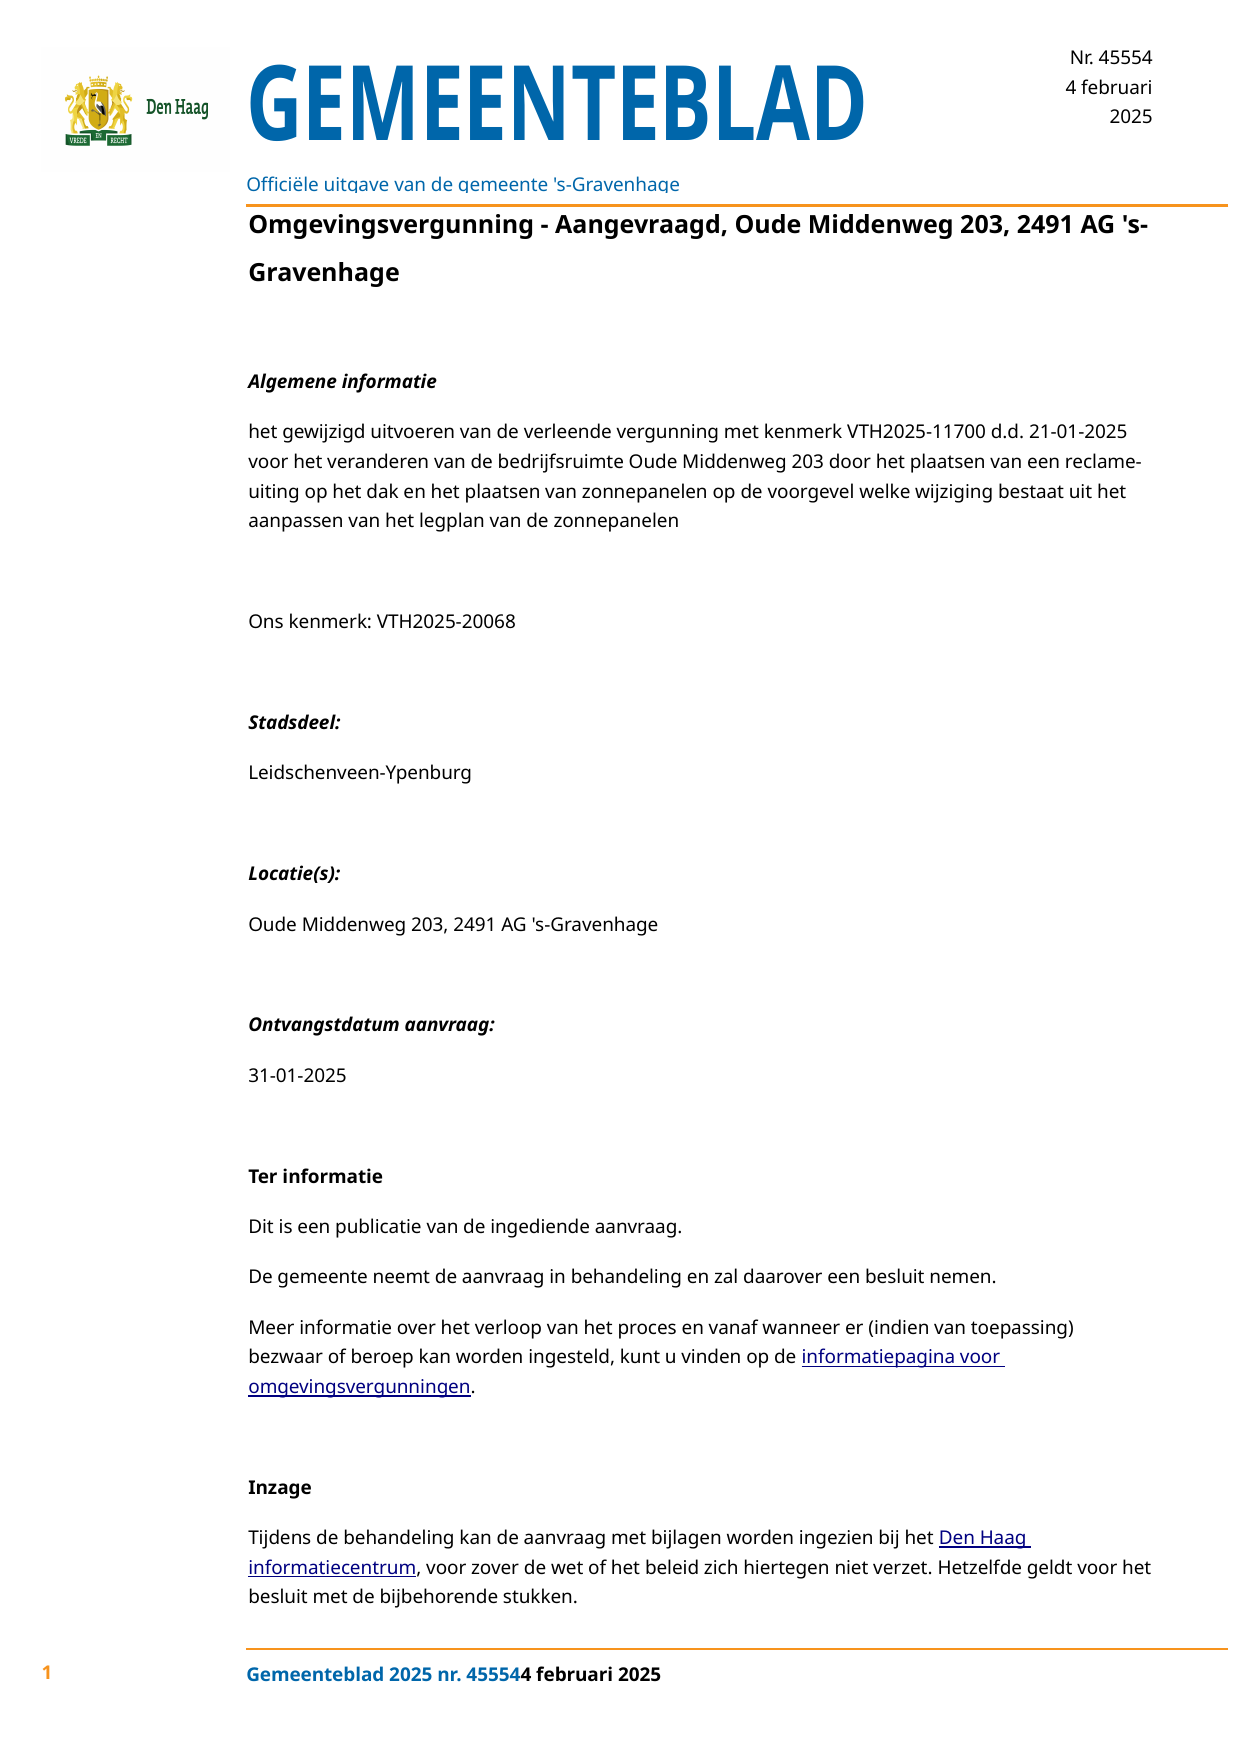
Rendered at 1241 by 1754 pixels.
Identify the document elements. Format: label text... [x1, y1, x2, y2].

text Oude Middenweg 203, 2491 AG 's-Gravenhage [248, 911, 1152, 937]
text 31-01-2025 [248, 1062, 1152, 1088]
text Omgevingsvergunning - Aangevraagd, Oude Middenweg 203, 2491 AG 's-Gravenhage [248, 207, 1152, 288]
text Ontvangstdatum aanvraag: [248, 1012, 1152, 1037]
text Locatie(s): [248, 860, 1152, 886]
text Dit is een publicatie van de ingediende aanvraag. [248, 1213, 1152, 1239]
text Inzage [248, 1474, 1152, 1500]
text Stadsdeel: [248, 709, 1152, 735]
text Ter informatie [248, 1163, 1152, 1189]
text Leidschenveen-Ypenburg [248, 759, 1152, 785]
text Meer informatie over het verloop van het proces en vanaf wanneer er (indien van toepassing) bezwaar of beroep kan worden ingesteld, kunt u vinden op de informatiepagina voor omgevingsvergunningen. [248, 1314, 1152, 1399]
text Tijdens de behandeling kan de aanvraag met bijlagen worden ingezien bij het Den Haag informatiecentrum, voor zover de wet of het beleid zich hiertegen niet verzet. Hetzelfde geldt voor het besluit met de bijbehorende stukken. [248, 1524, 1152, 1609]
text De gemeente neemt de aanvraag in behandeling en zal daarover een besluit nemen. [248, 1264, 1152, 1289]
text Ons kenmerk: VTH2025-20068 [248, 608, 1152, 634]
picture [41, 47, 231, 172]
text het gewijzigd uitvoeren van de verleende vergunning met kenmerk VTH2025-11700 d.d. 21-01-2025 voor het veranderen van de bedrijfsruimte Oude Middenweg 203 door het plaatsen van een reclame-uiting op het dak en het plaatsen van zonnepanelen op de voorgevel welke wijziging bestaat uit het aanpassen van het legplan van de zonnepanelen [248, 419, 1152, 533]
text Algemene informatie [248, 368, 1152, 394]
